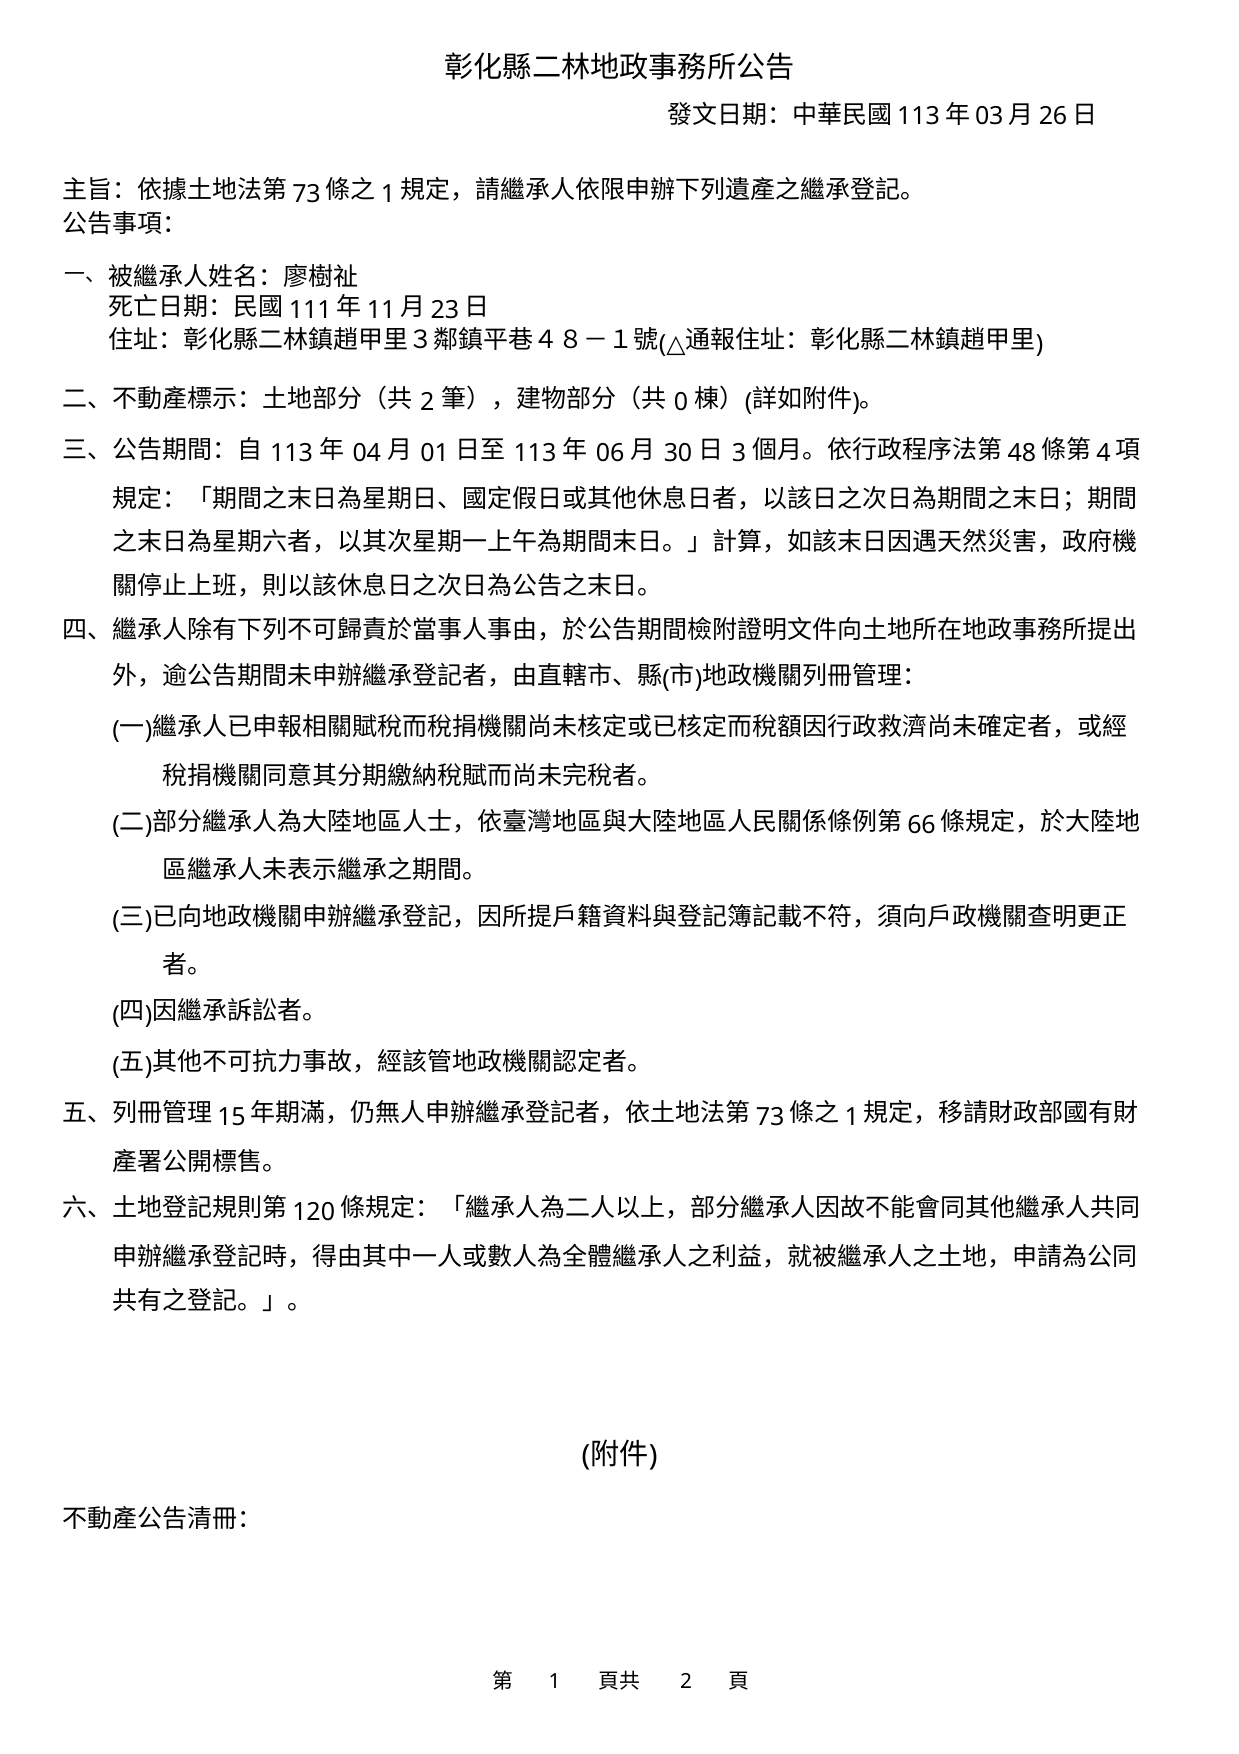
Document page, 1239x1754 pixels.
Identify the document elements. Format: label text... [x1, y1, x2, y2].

table_cell [759, 1661, 1177, 1701]
table_cell [1177, 1424, 1239, 1485]
table_cell 被繼承人姓名：廖樹祉 死亡日期：民國111年11月23日 住址：彰化縣二林鎮趙甲里３鄰鎮平巷４８－１號(△通報住址：彰化縣二林鎮趙甲里) [109, 263, 1177, 384]
table_cell [0, 246, 62, 262]
table_cell [653, 1383, 667, 1423]
table_header [483, 0, 523, 41]
table_cell [0, 176, 62, 246]
table_cell [585, 135, 653, 176]
table_cell [653, 135, 667, 176]
table_cell [653, 1557, 667, 1661]
table_cell [483, 95, 523, 135]
table_cell 1 [523, 1661, 585, 1701]
table_cell [1177, 384, 1239, 1383]
table_cell [0, 314, 62, 384]
table_cell [667, 1383, 718, 1423]
table_header [718, 0, 759, 41]
table_cell [483, 1383, 523, 1423]
table_cell 頁共 [585, 1661, 653, 1701]
table_cell [0, 384, 62, 1383]
table_cell [0, 1383, 62, 1423]
table_cell [0, 1557, 62, 1661]
table_header [523, 0, 585, 41]
table_cell [483, 1557, 523, 1661]
table_cell 第 [483, 1661, 523, 1701]
table_cell [109, 95, 482, 135]
table_cell 一、 [62, 263, 109, 313]
table_cell [62, 1661, 109, 1701]
table_cell 2 [653, 1661, 718, 1701]
table_cell [62, 1383, 109, 1423]
table_header [585, 0, 653, 41]
table_header [667, 0, 718, 41]
table_cell [62, 135, 109, 176]
table_cell [109, 1661, 482, 1701]
table_cell [718, 1557, 759, 1661]
table_cell [523, 95, 585, 135]
table_cell [718, 1383, 759, 1423]
table_cell [62, 95, 109, 135]
table_header [109, 0, 482, 41]
table_header [0, 0, 62, 41]
table_header [759, 0, 1177, 41]
table_cell [523, 1557, 585, 1661]
table_cell [483, 135, 523, 176]
table_cell 二、不動產標示：土地部分（共 2 筆），建物部分（共 0 棟）(詳如附件)。 三、公告期間：自 113 年 04 月 01 日至 113 年 06 月 30 日 3 個月。依行政程序法第48條第4項 規定：「期間之末日為星期日、國定假日或其他休息日者，以該日之次日為期間之末日；期間 之末日為星期六者，以其次星期一上午為期間末日。」計算，如該末日因遇天然災害，政府機 關停止上班，則以該休息日之次日為公告之末日。 四、繼承人除有下列不可歸責於當事人事由，於公告期間檢附證明文件向土地所在地政事務所提出 外，逾公告期間未申辦繼承登記者，由直轄市、縣(市)地政機關列冊管理： (一)繼承人已申報相關賦稅而稅捐機關尚未核定或已核定而稅額因行政救濟尚未確定者，或經 稅捐機關同意其分期繳納稅賦而尚未完稅者。 (二)部分繼承人為大陸地區人士，依臺灣地區與大陸地區人民關係條例第66條規定，於大陸地 區繼承人未表示繼承之期間。 (三)已向地政機關申辦繼承登記，因所提戶籍資料與登記簿記載不符，須向戶政機關查明更正 者。 (四)因繼承訴訟者。 (五)其他不可抗力事故，經該管地政機關認定者。 五、列冊管理15年期滿，仍無人申辦繼承登記者，依土地法第73條之1規定，移請財政部國有財 產署公開標售。 六、土地登記規則第120條規定：「繼承人為二人以上，部分繼承人因故不能會同其他繼承人共同 申辦繼承登記時，得由其中一人或數人為全體繼承人之利益，就被繼承人之土地，申請為公同 共有之登記。」。 [62, 384, 1177, 1383]
table_cell 發文日期：中華民國113年03月26日 [667, 95, 1177, 135]
table_cell [0, 1661, 62, 1701]
table_cell [718, 135, 759, 176]
table_cell [109, 135, 482, 176]
table_cell [0, 1424, 62, 1485]
table_cell 彰化縣二林地政事務所公告 [62, 41, 1177, 94]
table_cell [585, 1557, 653, 1661]
table_cell [585, 1383, 653, 1423]
table_cell [109, 1557, 482, 1661]
table_cell [759, 1557, 1177, 1661]
table_cell [1177, 176, 1239, 246]
table_cell [1177, 263, 1239, 313]
table_cell [0, 135, 62, 176]
table_cell [667, 1557, 718, 1661]
table_cell [759, 1383, 1177, 1423]
table_cell [523, 135, 585, 176]
table_cell [1177, 1661, 1239, 1701]
table_cell [0, 263, 62, 313]
table_cell [109, 1383, 482, 1423]
table_cell [1177, 41, 1239, 94]
table_cell [62, 1557, 109, 1661]
table_cell [1177, 1383, 1239, 1423]
table_cell [1177, 95, 1239, 135]
table_cell 頁 [718, 1661, 759, 1701]
table_cell [1177, 135, 1239, 176]
table_cell [523, 1383, 585, 1423]
table_cell [1177, 246, 1239, 262]
table_cell [1177, 1557, 1239, 1661]
table_cell [0, 41, 62, 94]
table_cell [62, 314, 109, 384]
table_cell [667, 135, 718, 176]
table_cell [1177, 1485, 1239, 1557]
table_cell [1177, 314, 1239, 384]
table_cell 主旨：依據土地法第73條之1規定，請繼承人依限申辦下列遺產之繼承登記。 公告事項： [62, 176, 1177, 262]
table_header [653, 0, 667, 41]
table_header [62, 0, 109, 41]
table_cell [585, 95, 653, 135]
table_cell 不動產公告清冊： [62, 1485, 1177, 1557]
table_cell [759, 135, 1177, 176]
table_cell [0, 1485, 62, 1557]
table_cell (附件) [62, 1424, 1177, 1485]
table_cell [653, 95, 667, 135]
table_cell [0, 95, 62, 135]
table_header [1177, 0, 1239, 41]
